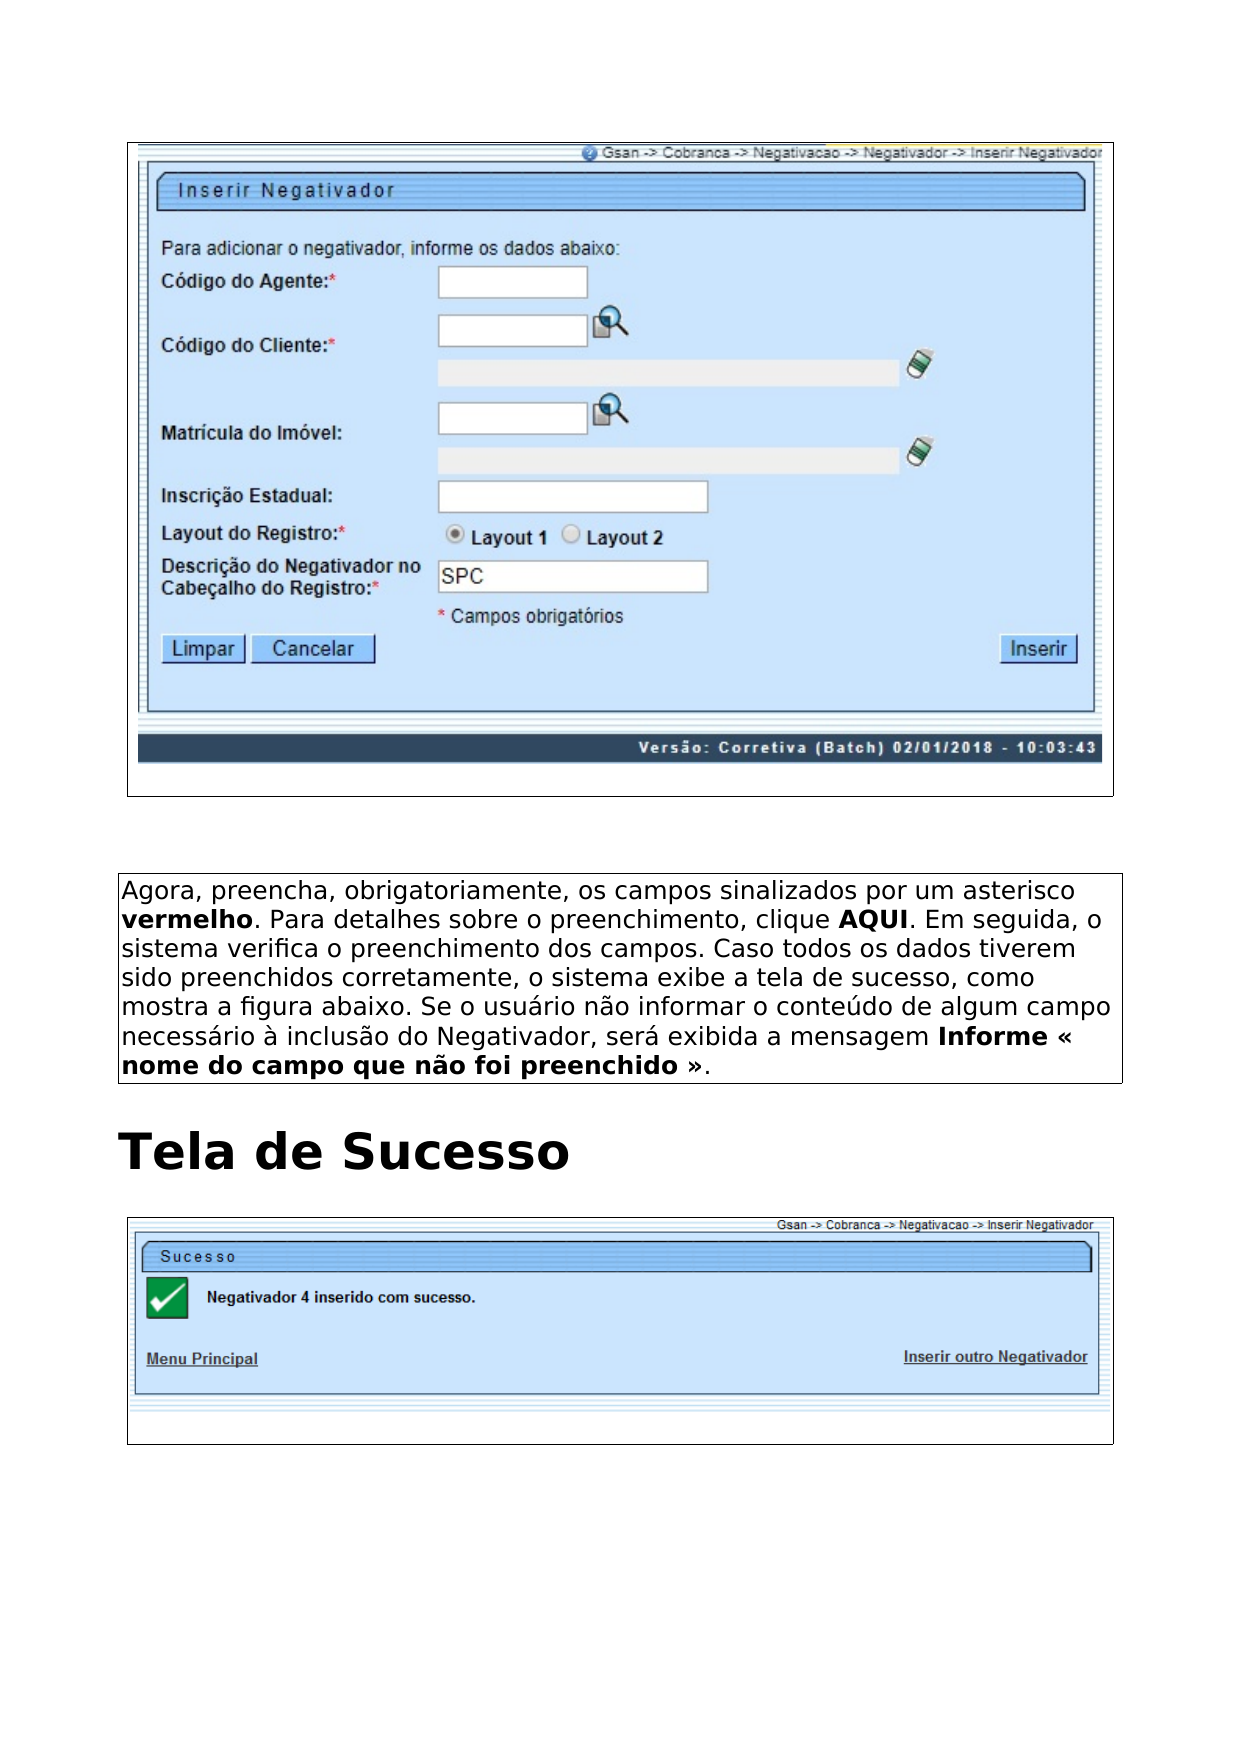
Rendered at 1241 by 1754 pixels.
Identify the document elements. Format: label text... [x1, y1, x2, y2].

subtitle Tela de Sucesso [118, 1123, 1122, 1181]
table_header [128, 143, 1113, 796]
picture [138, 144, 1103, 764]
table_header Agora, preencha, obrigatoriamente, os campos sinalizados por um asterisco vermelho. Para detalhes sobre o preenchimento, clique AQUI. Em seguida, o sistema verifica o preenchimento dos campos. Caso todos os dados tiverem sido preenchidos corretamente, o sistema exibe a tela de sucesso, como mostra a figura abaixo. Se o usuário não informar o conteúdo de algum campo necessário à inclusão do Negativador, será exibida a mensagem Informe « nome do campo que não foi preenchido ». [119, 874, 1122, 1083]
table_header [128, 1218, 1113, 1444]
picture [129, 1220, 1111, 1412]
